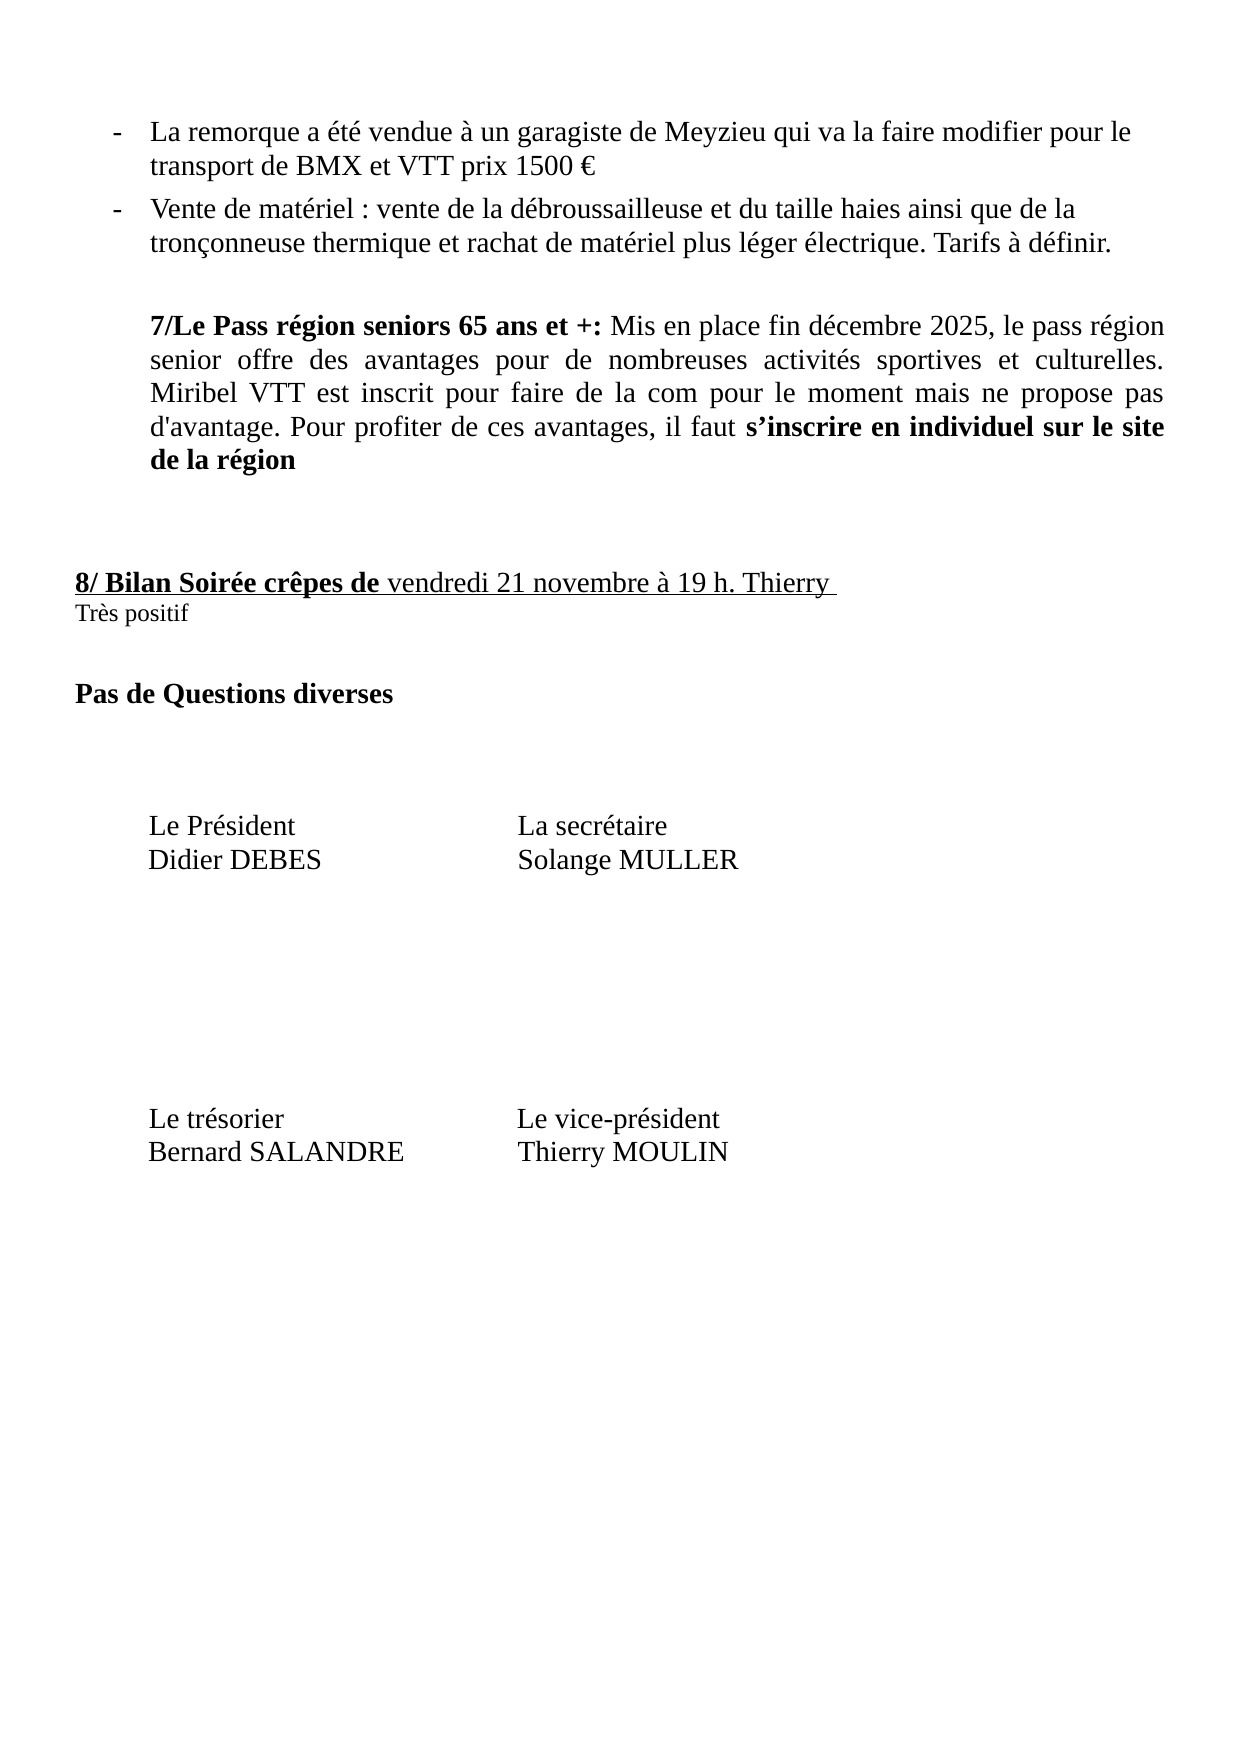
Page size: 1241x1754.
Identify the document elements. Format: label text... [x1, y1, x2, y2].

list La remorque a été vendue à un garagiste de Meyzieu qui va la faire modifier pour le transport de BMX et VTT prix 1500 € [112, 114, 1165, 181]
list 7/Le Pass région seniors 65 ans et +: Mis en place fin décembre 2025, le pass région senior offre des avantages pour de nombreuses activités sportives et culturelles. Miribel VTT est inscrit pour faire de la com pour le moment mais ne propose pas d'avantage. Pour profiter de ces avantages, il faut s’inscrire en individuel sur le site de la région [112, 308, 1165, 476]
list Vente de matériel : vente de la débroussailleuse et du taille haies ainsi que de la tronçonneuse thermique et rachat de matériel plus léger électrique. Tarifs à définir. [112, 192, 1165, 259]
text Didier DEBES Solange MULLER [75, 842, 1165, 876]
text Le Président La secrétaire [75, 808, 1165, 842]
text Bernard SALANDRE Thierry MOULIN [75, 1134, 1165, 1168]
text Le trésorier Le vice-président [75, 1101, 1165, 1134]
text 8/ Bilan Soirée crêpes de vendredi 21 novembre à 19 h. Thierry Très positif [75, 565, 1165, 627]
text Pas de Questions diverses [75, 677, 1165, 710]
